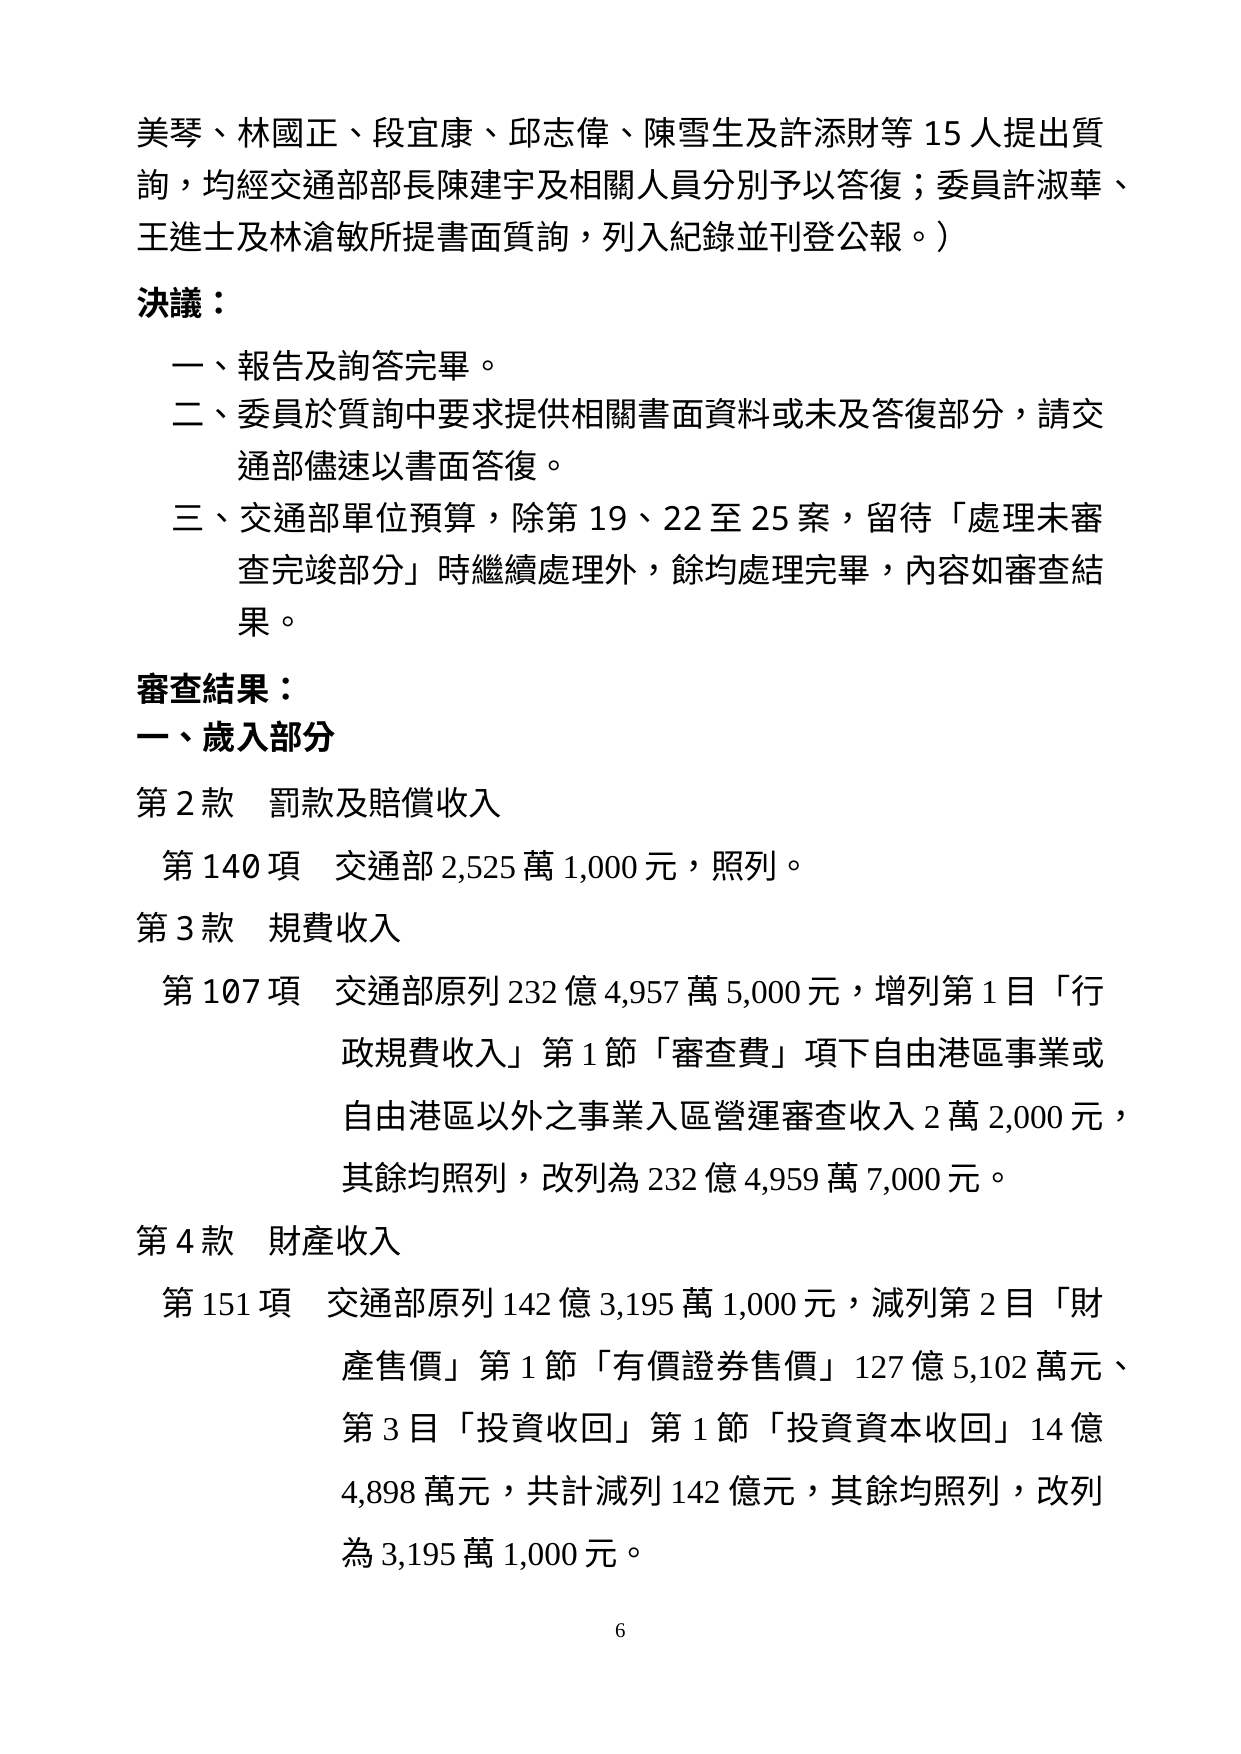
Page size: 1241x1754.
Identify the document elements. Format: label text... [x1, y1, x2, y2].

text 第4款 財產收入 [135, 1197, 1104, 1259]
text 第107項 交通部原列232億4,957萬5,000元，增列第1目「行政規費收入」第1節「審查費」項下自由港區事業或自由港區以外之事業入區營運審查收入2萬2,000元，其餘均照列，改列為232億4,959萬7,000元。 [161, 947, 1104, 1197]
text 第151項 交通部原列142億3,195萬1,000元，減列第2目「財產售價」第1節「有價證券售價」127億5,102萬元、第3目「投資收回」第1節「投資資本收回」14億4,898萬元，共計減列142億元，其餘均照列，改列為3,195萬1,000元。 [161, 1259, 1104, 1572]
text 三、交通部單位預算，除第19、22至25案，留待「處理未審查完竣部分」時繼續處理外，餘均處理完畢，內容如審查結果。 [171, 489, 1104, 645]
text 二、委員於質詢中要求提供相關書面資料或未及答復部分，請交通部儘速以書面答復。 [171, 384, 1104, 489]
text （本日會議由交通部部長陳建宇報告後，計有委員李昆澤、陳歐珀、羅淑蕾、楊麗環、葉宜津、劉櫂豪、陳素月、管碧玲、簡東明、蕭美琴、林國正、段宜康、邱志偉、陳雪生及許添財等15人提出質詢，均經交通部部長陳建宇及相關人員分別予以答復；委員許淑華、王進士及林滄敏所提書面質詢，列入紀錄並刊登公報。） [136, 103, 1104, 259]
text 一、歲入部分 [136, 707, 1104, 759]
text 一、報告及詢答完畢。 [136, 322, 1104, 384]
text 第140項 交通部2,525萬1,000元，照列。 [161, 822, 1104, 884]
text 第3款 規費收入 [135, 884, 1104, 947]
text 第2款 罰款及賠償收入 [135, 759, 1104, 822]
text 審查結果： [136, 645, 1104, 707]
text 決議： [136, 259, 1104, 322]
